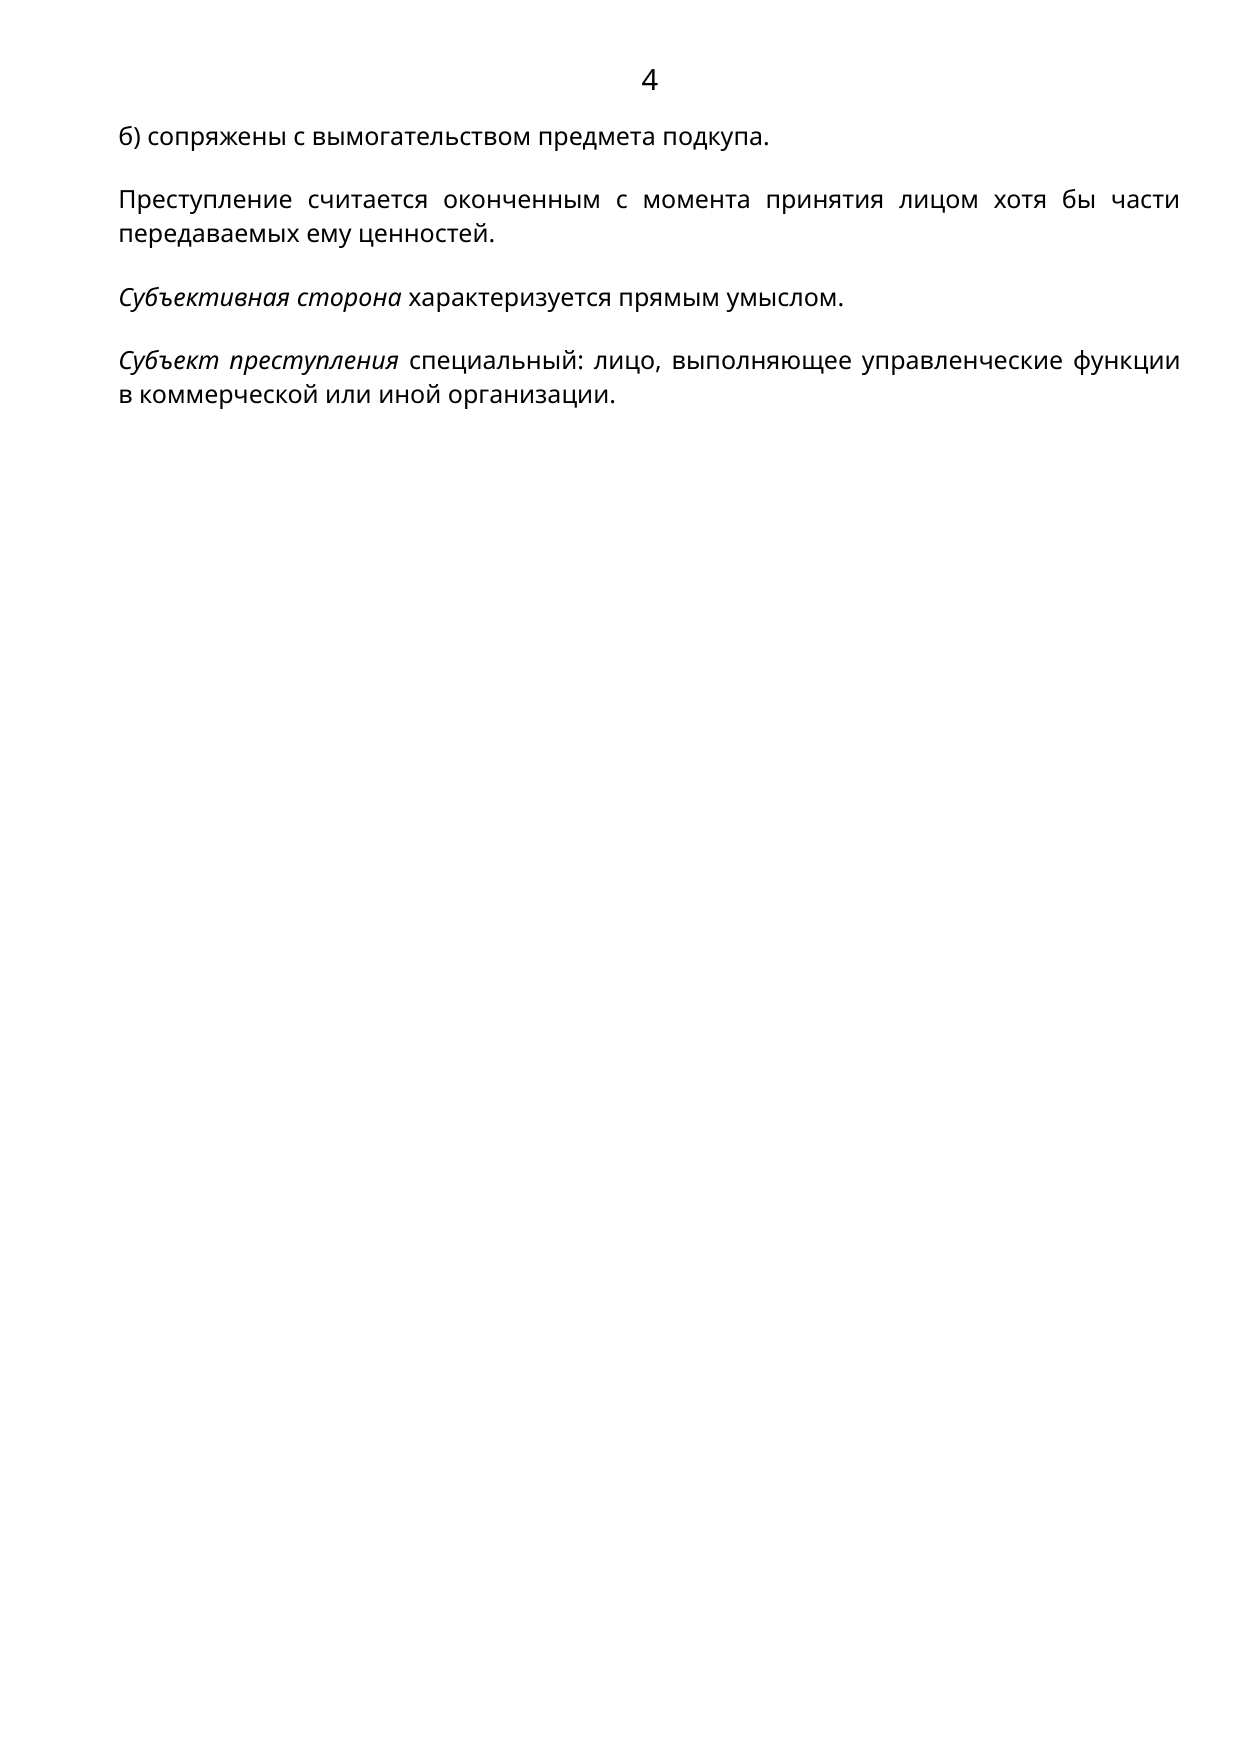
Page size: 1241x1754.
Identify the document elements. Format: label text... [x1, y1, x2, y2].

text Субъект преступления специальный: лицо, выполняющее управленческие функции в коммерческой или иной организации. [118, 343, 1181, 411]
text Преступление считается оконченным с момента принятия лицом хотя бы части передаваемых ему ценностей. [118, 182, 1181, 250]
text Субъективная сторона характеризуется прямым умыслом. [118, 279, 1181, 313]
text б) сопряжены с вымогательством предмета подкупа. [118, 118, 1181, 152]
